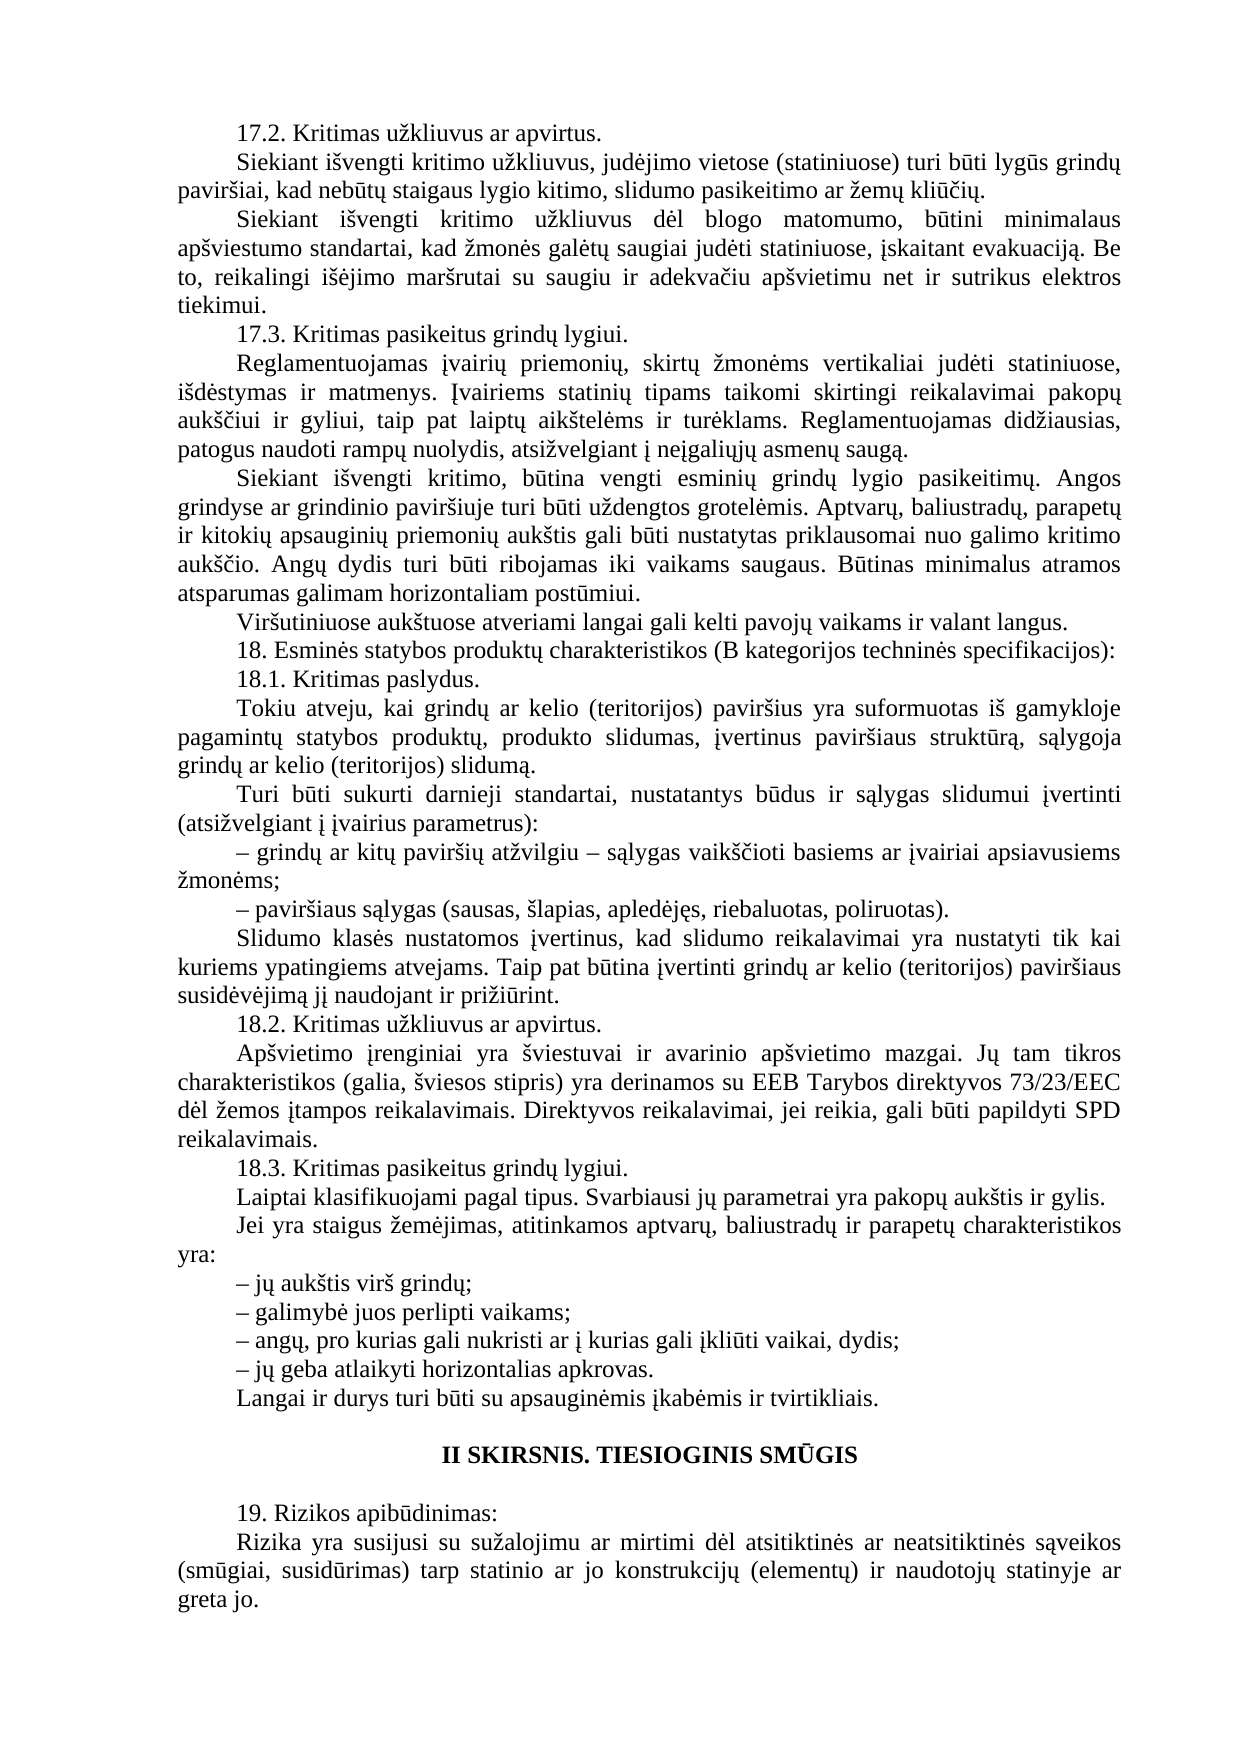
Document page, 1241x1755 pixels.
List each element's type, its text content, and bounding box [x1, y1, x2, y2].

text Slidumo klasės nustatomos įvertinus, kad slidumo reikalavimai yra nustatyti tik kai kuriems ypatingiems atvejams. Taip pat būtina įvertinti grindų ar kelio (teritorijos) paviršiaus susidėvėjimą jį naudojant ir prižiūrint. [177, 923, 1122, 1009]
text 18.3. Kritimas pasikeitus grindų lygiui. [177, 1153, 1122, 1182]
text 18.2. Kritimas užkliuvus ar apvirtus. [177, 1009, 1122, 1038]
text Siekiant išvengti kritimo, būtina vengti esminių grindų lygio pasikeitimų. Angos grindyse ar grindinio paviršiuje turi būti uždengtos grotelėmis. Aptvarų, baliustradų, parapetų ir kitokių apsauginių priemonių aukštis gali būti nustatytas priklausomai nuo galimo kritimo aukščio. Angų dydis turi būti ribojamas iki vaikams saugaus. Būtinas minimalus atramos atsparumas galimam horizontaliam postūmiui. [177, 463, 1122, 607]
text Tokiu atveju, kai grindų ar kelio (teritorijos) paviršius yra suformuotas iš gamykloje pagamintų statybos produktų, produkto slidumas, įvertinus paviršiaus struktūrą, sąlygoja grindų ar kelio (teritorijos) slidumą. [177, 693, 1122, 779]
text – grindų ar kitų paviršių atžvilgiu – sąlygas vaikščioti basiems ar įvairiai apsiavusiems žmonėms; [177, 837, 1122, 894]
text – angų, pro kurias gali nukristi ar į kurias gali įkliūti vaikai, dydis; [177, 1326, 1122, 1354]
text 17.3. Kritimas pasikeitus grindų lygiui. [177, 319, 1122, 348]
text Laiptai klasifikuojami pagal tipus. Svarbiausi jų parametrai yra pakopų aukštis ir gylis. [177, 1182, 1122, 1211]
text Jei yra staigus žemėjimas, atitinkamos aptvarų, baliustradų ir parapetų charakteristikos yra: [177, 1211, 1122, 1268]
text Rizika yra susijusi su sužalojimu ar mirtimi dėl atsitiktinės ar neatsitiktinės sąveikos (smūgiai, susidūrimas) tarp statinio ar jo konstrukcijų (elementų) ir naudotojų statinyje ar greta jo. [177, 1527, 1122, 1613]
text 19. Rizikos apibūdinimas: [177, 1498, 1122, 1527]
text II SKIRSNIS. TIESIOGINIS SMŪGIS [177, 1441, 1122, 1469]
text 17.2. Kritimas užkliuvus ar apvirtus. [177, 118, 1122, 147]
text Viršutiniuose aukštuose atveriami langai gali kelti pavojų vaikams ir valant langus. [177, 607, 1122, 636]
text Siekiant išvengti kritimo užkliuvus dėl blogo matomumo, būtini minimalaus apšviestumo standartai, kad žmonės galėtų saugiai judėti statiniuose, įskaitant evakuaciją. Be to, reikalingi išėjimo maršrutai su saugiu ir adekvačiu apšvietimu net ir sutrikus elektros tiekimui. [177, 204, 1122, 319]
text – galimybė juos perlipti vaikams; [177, 1297, 1122, 1326]
text 18. Esminės statybos produktų charakteristikos (B kategorijos techninės specifikacijos): [177, 636, 1122, 664]
text Reglamentuojamas įvairių priemonių, skirtų žmonėms vertikaliai judėti statiniuose, išdėstymas ir matmenys. Įvairiems statinių tipams taikomi skirtingi reikalavimai pakopų aukščiui ir gyliui, taip pat laiptų aikštelėms ir turėklams. Reglamentuojamas didžiausias, patogus naudoti rampų nuolydis, atsižvelgiant į neįgaliųjų asmenų saugą. [177, 348, 1122, 463]
text Turi būti sukurti darnieji standartai, nustatantys būdus ir sąlygas slidumui įvertinti (atsižvelgiant į įvairius parametrus): [177, 779, 1122, 837]
text – jų geba atlaikyti horizontalias apkrovas. [177, 1354, 1122, 1383]
text Langai ir durys turi būti su apsauginėmis įkabėmis ir tvirtikliais. [177, 1383, 1122, 1412]
text – paviršiaus sąlygas (sausas, šlapias, apledėjęs, riebaluotas, poliruotas). [177, 894, 1122, 923]
text Siekiant išvengti kritimo užkliuvus, judėjimo vietose (statiniuose) turi būti lygūs grindų paviršiai, kad nebūtų staigaus lygio kitimo, slidumo pasikeitimo ar žemų kliūčių. [177, 147, 1122, 204]
text 18.1. Kritimas paslydus. [177, 664, 1122, 693]
text Apšvietimo įrenginiai yra šviestuvai ir avarinio apšvietimo mazgai. Jų tam tikros charakteristikos (galia, šviesos stipris) yra derinamos su EEB Tarybos direktyvos 73/23/EEC dėl žemos įtampos reikalavimais. Direktyvos reikalavimai, jei reikia, gali būti papildyti SPD reikalavimais. [177, 1038, 1122, 1153]
text – jų aukštis virš grindų; [177, 1268, 1122, 1297]
